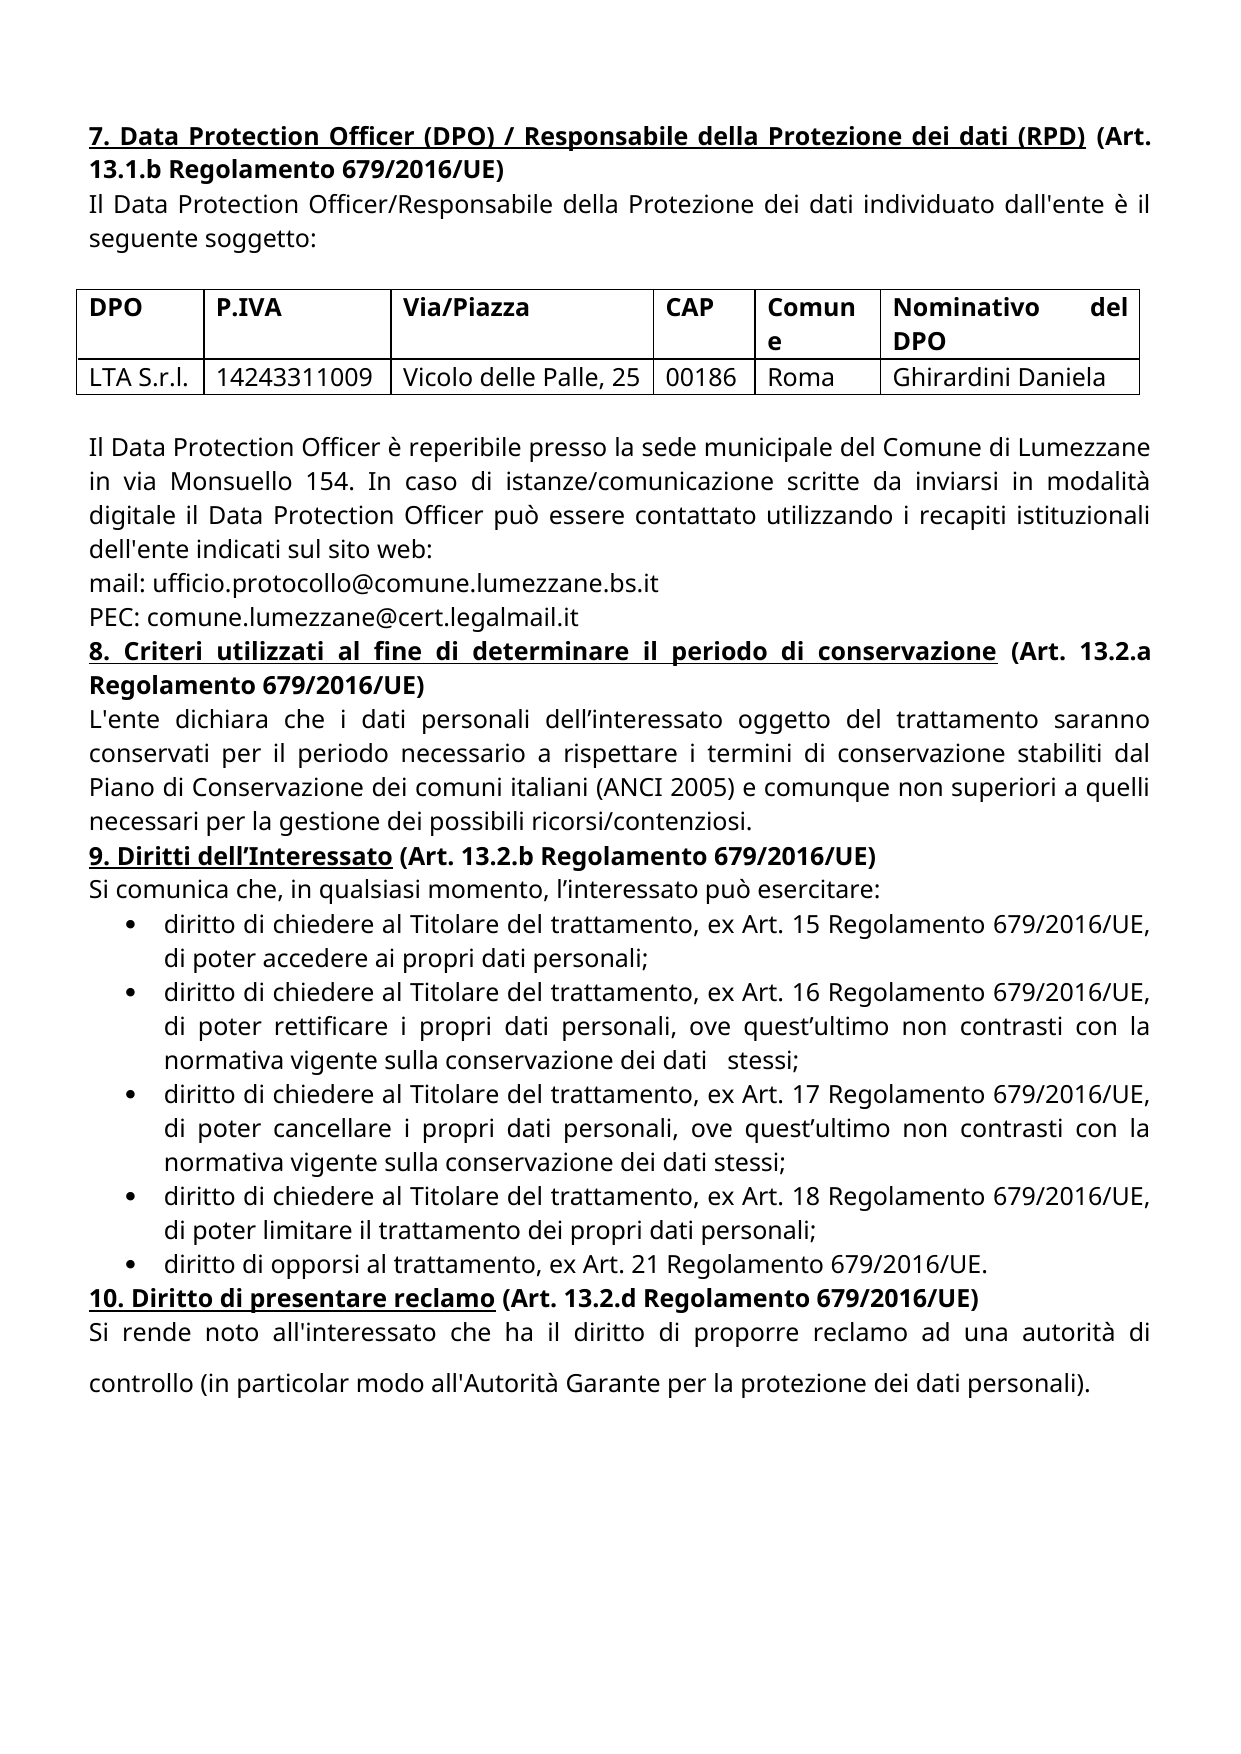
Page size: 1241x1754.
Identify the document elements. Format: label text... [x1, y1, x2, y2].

text Si rende noto all'interessato che ha il diritto di proporre reclamo ad una autorità di controllo (in particolar modo all'Autorità Garante per la protezione dei dati personali). [89, 1315, 1152, 1400]
table_cell Roma [756, 360, 880, 394]
table_header P.IVA [205, 290, 390, 358]
list diritto di chiedere al Titolare del trattamento, ex Art. 16 Regolamento 679/2016/UE, di poter rettificare i propri dati personali, ove quest’ultimo non contrasti con la normativa vigente sulla conservazione dei dati stessi; [126, 974, 1152, 1077]
text 9. Diritti dell’Interessato (Art. 13.2.b Regolamento 679/2016/UE) [89, 838, 1152, 872]
text Il Data Protection Officer è reperibile presso la sede municipale del Comune di Lumezzane in via Monsuello 154. In caso di istanze/comunicazione scritte da inviarsi in modalità digitale il Data Protection Officer può essere contattato utilizzando i recapiti istituzionali dell'ente indicati sul sito web: [89, 429, 1152, 566]
table_cell LTA S.r.l. [77, 359, 203, 394]
table_cell Ghirardini Daniela [881, 360, 1139, 394]
text PEC: comune.lumezzane@cert.legalmail.it [89, 600, 1152, 634]
text L'ente dichiara che i dati personali dell’interessato oggetto del trattamento saranno conservati per il periodo necessario a rispettare i termini di conservazione stabiliti dal Piano di Conservazione dei comuni italiani (ANCI 2005) e comunque non superiori a quelli necessari per la gestione dei possibili ricorsi/contenziosi. [89, 702, 1152, 838]
table_header DPO [77, 290, 203, 358]
table_header Nominativo del DPO [881, 290, 1139, 358]
table_header Via/Piazza [392, 290, 653, 358]
text mail: ufficio.protocollo@comune.lumezzane.bs.it [89, 566, 1152, 600]
list diritto di opporsi al trattamento, ex Art. 21 Regolamento 679/2016/UE. [126, 1247, 1152, 1281]
text 7. Data Protection Officer (DPO) / Responsabile della Protezione dei dati (RPD) (Art. 13.1.b Regolamento 679/2016/UE) [89, 118, 1152, 186]
table_cell 14243311009 [205, 360, 390, 394]
text 10. Diritto di presentare reclamo (Art. 13.2.d Regolamento 679/2016/UE) [89, 1281, 1152, 1315]
text Si comunica che, in qualsiasi momento, l’interessato può esercitare: [89, 872, 1152, 906]
text 8. Criteri utilizzati al fine di determinare il periodo di conservazione (Art. 13.2.a Regolamento 679/2016/UE) [89, 634, 1152, 702]
list diritto di chiedere al Titolare del trattamento, ex Art. 18 Regolamento 679/2016/UE, di poter limitare il trattamento dei propri dati personali; [126, 1179, 1152, 1247]
table_cell Vicolo delle Palle, 25 [392, 360, 653, 394]
list diritto di chiedere al Titolare del trattamento, ex Art. 15 Regolamento 679/2016/UE, di poter accedere ai propri dati personali; [126, 906, 1152, 974]
table_header CAP [654, 290, 754, 358]
list diritto di chiedere al Titolare del trattamento, ex Art. 17 Regolamento 679/2016/UE, di poter cancellare i propri dati personali, ove quest’ultimo non contrasti con la normativa vigente sulla conservazione dei dati stessi; [126, 1077, 1152, 1179]
text Il Data Protection Officer/Responsabile della Protezione dei dati individuato dall'ente è il seguente soggetto: [89, 186, 1152, 254]
table_cell 00186 [654, 360, 754, 394]
table_header Comune [756, 290, 880, 358]
